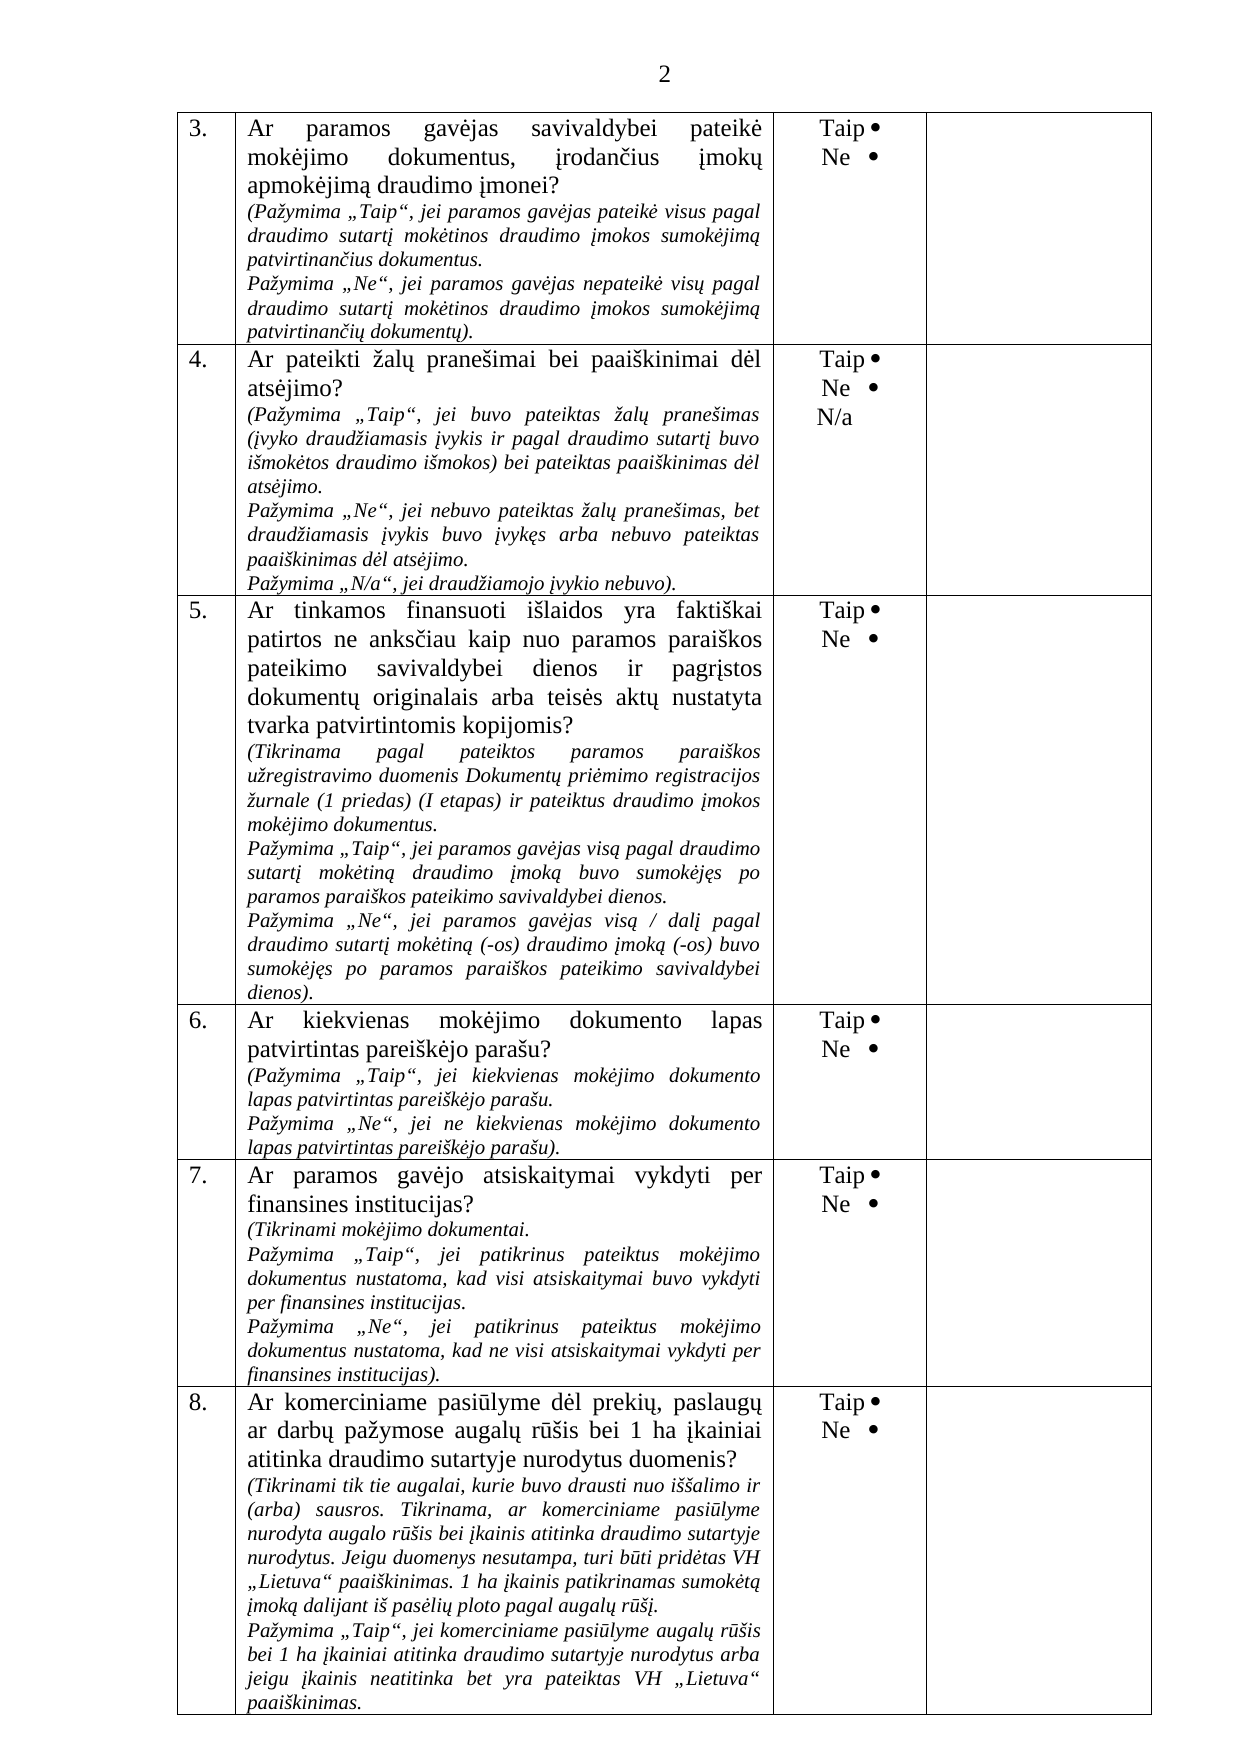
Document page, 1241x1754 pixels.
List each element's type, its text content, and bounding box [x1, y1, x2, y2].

table_cell Ar komerciniame pasiūlyme dėl prekių, paslaugų ar darbų pažymose augalų rūšis bei 1 ha įkainiai atitinka draudimo sutartyje nurodytus duomenis? (Tikrinami tik tie augalai, kurie buvo drausti nuo iššalimo ir (arba) sausros. Tikrinama, ar komerciniame pasiūlyme nurodyta augalo rūšis bei įkainis atitinka draudimo sutartyje nurodytus. Jeigu duomenys nesutampa, turi būti pridėtas VH „Lietuva“ paaiškinimas. 1 ha įkainis patikrinamas sumokėtą įmoką dalijant iš pasėlių ploto pagal augalų rūšį. Pažymima „Taip“, jei komerciniame pasiūlyme augalų rūšis bei 1 ha įkainiai atitinka draudimo sutartyje nurodytus arba jeigu įkainis neatitinka bet yra pateiktas VH „Lietuva“ paaiškinimas. [236, 1387, 773, 1714]
table_cell Taip  Ne  [774, 1387, 926, 1714]
table_cell 8. [178, 1387, 235, 1714]
table_cell [927, 1160, 1151, 1386]
table_cell Taip  Ne  [774, 113, 926, 343]
table_cell [927, 596, 1151, 1004]
table_cell Taip  Ne  [774, 596, 926, 1004]
table_cell 5. [178, 596, 235, 1004]
table_cell 4. [178, 345, 235, 594]
table_cell Taip  Ne  [774, 1160, 926, 1386]
table_cell Ar paramos gavėjo atsiskaitymai vykdyti per finansines institucijas? (Tikrinami mokėjimo dokumentai. Pažymima „Taip“, jei patikrinus pateiktus mokėjimo dokumentus nustatoma, kad visi atsiskaitymai buvo vykdyti per finansines institucijas. Pažymima „Ne“, jei patikrinus pateiktus mokėjimo dokumentus nustatoma, kad ne visi atsiskaitymai vykdyti per finansines institucijas). [236, 1160, 773, 1386]
table_cell [927, 113, 1151, 343]
table_cell 3. [178, 113, 235, 343]
table_cell Ar kiekvienas mokėjimo dokumento lapas patvirtintas pareiškėjo parašu? (Pažymima „Taip“, jei kiekvienas mokėjimo dokumento lapas patvirtintas pareiškėjo parašu. Pažymima „Ne“, jei ne kiekvienas mokėjimo dokumento lapas patvirtintas pareiškėjo parašu). [236, 1005, 773, 1159]
table_cell [927, 1005, 1151, 1159]
table_cell 7. [178, 1160, 235, 1386]
table_cell [927, 1387, 1151, 1714]
table_cell Ar pateikti žalų pranešimai bei paaiškinimai dėl atsėjimo? (Pažymima „Taip“, jei buvo pateiktas žalų pranešimas (įvyko draudžiamasis įvykis ir pagal draudimo sutartį buvo išmokėtos draudimo išmokos) bei pateiktas paaiškinimas dėl atsėjimo. Pažymima „Ne“, jei nebuvo pateiktas žalų pranešimas, bet draudžiamasis įvykis buvo įvykęs arba nebuvo pateiktas paaiškinimas dėl atsėjimo. Pažymima „N/a“, jei draudžiamojo įvykio nebuvo). [236, 345, 773, 594]
table_cell Ar tinkamos finansuoti išlaidos yra faktiškai patirtos ne anksčiau kaip nuo paramos paraiškos pateikimo savivaldybei dienos ir pagrįstos dokumentų originalais arba teisės aktų nustatyta tvarka patvirtintomis kopijomis? (Tikrinama pagal pateiktos paramos paraiškos užregistravimo duomenis Dokumentų priėmimo registracijos žurnale (1 priedas) (I etapas) ir pateiktus draudimo įmokos mokėjimo dokumentus. Pažymima „Taip“, jei paramos gavėjas visą pagal draudimo sutartį mokėtiną draudimo įmoką buvo sumokėjęs po paramos paraiškos pateikimo savivaldybei dienos. Pažymima „Ne“, jei paramos gavėjas visą / dalį pagal draudimo sutartį mokėtiną (-os) draudimo įmoką (-os) buvo sumokėjęs po paramos paraiškos pateikimo savivaldybei dienos). [236, 596, 773, 1004]
table_cell Ar paramos gavėjas savivaldybei pateikė mokėjimo dokumentus, įrodančius įmokų apmokėjimą draudimo įmonei? (Pažymima „Taip“, jei paramos gavėjas pateikė visus pagal draudimo sutartį mokėtinos draudimo įmokos sumokėjimą patvirtinančius dokumentus. Pažymima „Ne“, jei paramos gavėjas nepateikė visų pagal draudimo sutartį mokėtinos draudimo įmokos sumokėjimą patvirtinančių dokumentų). [236, 113, 773, 343]
table_cell Taip  Ne  N/a  [774, 345, 926, 594]
table_cell 6. [178, 1005, 235, 1159]
table_cell [927, 345, 1151, 594]
table_cell Taip  Ne  [774, 1005, 926, 1159]
